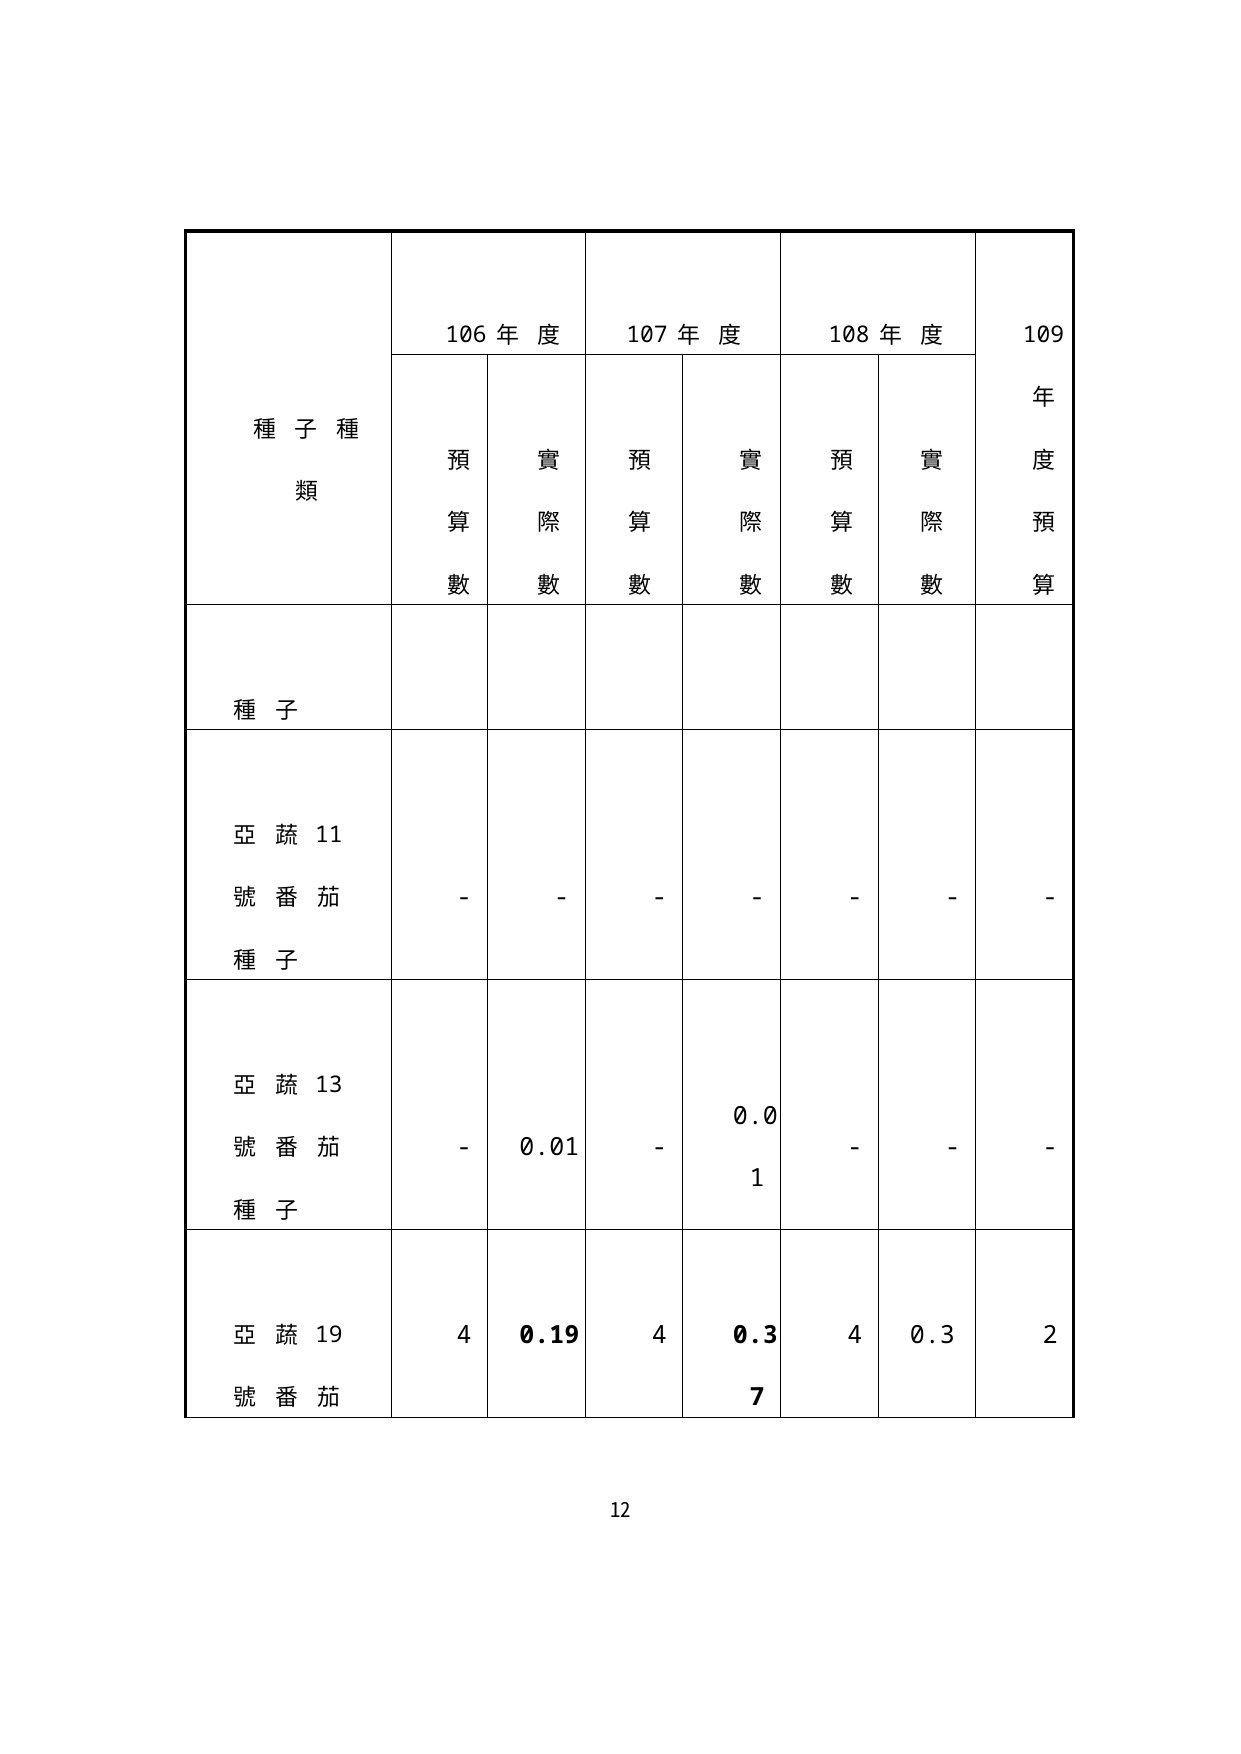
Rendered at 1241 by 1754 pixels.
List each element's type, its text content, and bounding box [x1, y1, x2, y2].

table_cell - [976, 730, 1072, 979]
table_cell 4 [586, 1230, 682, 1417]
table_cell 預算數 [586, 355, 682, 604]
table_cell - [781, 980, 878, 1229]
table_cell 0.3 [879, 1230, 975, 1417]
table_cell 種子 [187, 605, 391, 729]
table_cell - [392, 605, 487, 729]
table_header 107年度 [586, 233, 780, 354]
table_cell - [781, 730, 878, 979]
table_cell - [586, 980, 682, 1229]
table_cell - [392, 980, 487, 1229]
table_cell 實際數 [488, 355, 585, 604]
table_cell - [976, 605, 1072, 729]
table_cell [683, 605, 780, 729]
table_cell - [586, 605, 682, 729]
table_cell - [879, 980, 975, 1229]
table_header 109年度預算數 [976, 233, 1072, 604]
table_cell [488, 605, 585, 729]
table_cell - [879, 730, 975, 979]
table_header 種子種類 [187, 233, 391, 604]
table_cell 亞蔬13號番茄種子 [187, 980, 391, 1229]
table_cell 0.01 [683, 980, 780, 1229]
table_cell 亞蔬19號番茄 [187, 1230, 391, 1417]
table_cell 預算數 [392, 355, 487, 604]
table_cell 0.01 [488, 980, 585, 1229]
table_cell - [586, 730, 682, 979]
table_cell - [683, 730, 780, 979]
table_cell 2 [976, 1230, 1072, 1417]
table_cell 4 [392, 1230, 487, 1417]
table_cell 亞蔬11號番茄種子 [187, 730, 391, 979]
table_cell - [392, 730, 487, 979]
table_cell 0.19 [488, 1230, 585, 1417]
table_cell 預算數 [781, 355, 878, 604]
table_header 106年度 [392, 233, 585, 354]
table_cell - [488, 730, 585, 979]
table_header 108年度 [781, 233, 975, 354]
table_cell 實際數 [879, 355, 975, 604]
table_cell - [879, 605, 975, 729]
table_cell 4 [781, 1230, 878, 1417]
table_cell 0.37 [683, 1230, 780, 1417]
table_cell - [976, 980, 1072, 1229]
table_cell - [781, 605, 878, 729]
table_cell 實際數 [683, 355, 780, 604]
